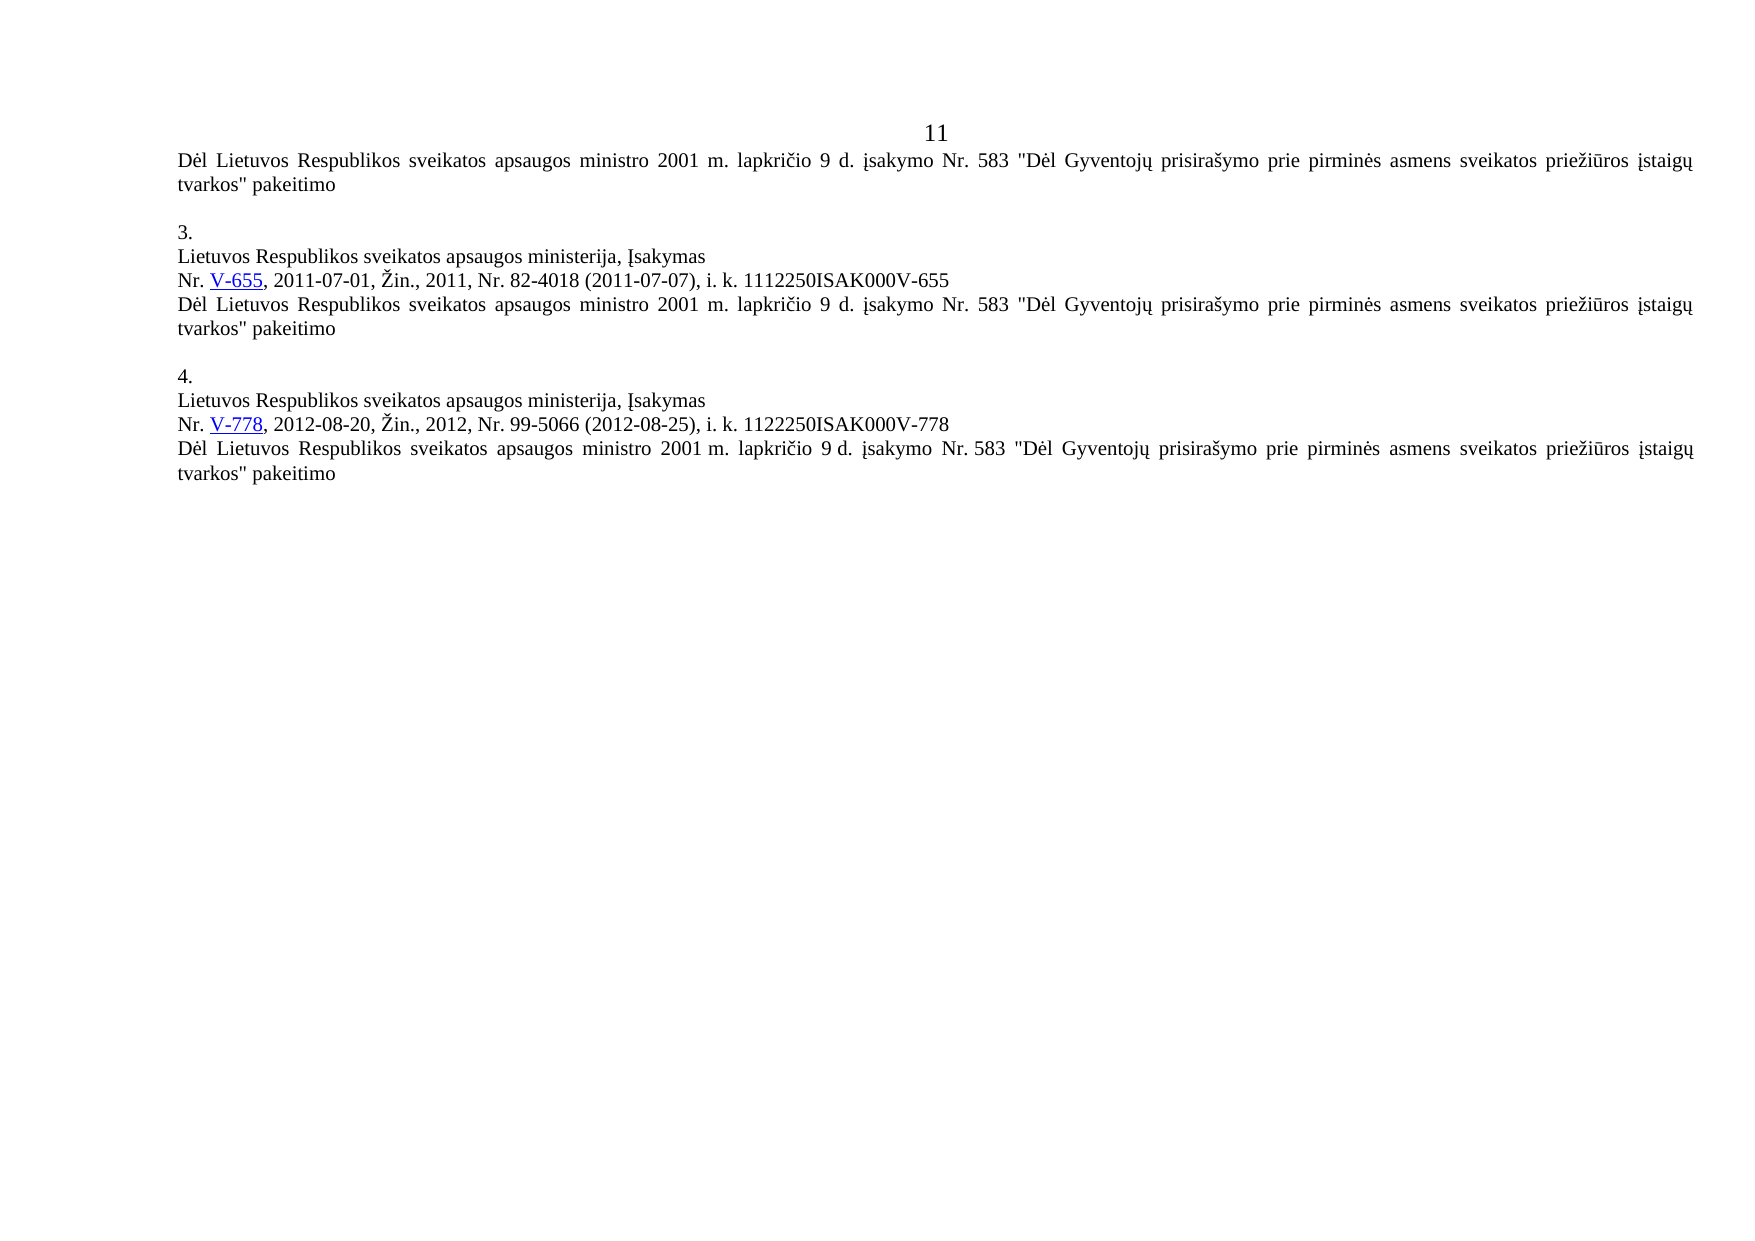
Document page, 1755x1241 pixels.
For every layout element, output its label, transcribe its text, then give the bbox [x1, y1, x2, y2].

text Lietuvos Respublikos sveikatos apsaugos ministerija, Įsakymas [177, 244, 1695, 268]
text Nr. V-655, 2011-07-01, Žin., 2011, Nr. 82-4018 (2011-07-07), i. k. 1112250ISAK000V-655 [177, 268, 1695, 292]
text Dėl Lietuvos Respublikos sveikatos apsaugos ministro 2001 m. lapkričio 9 d. įsakymo Nr. 583 "Dėl Gyventojų prisirašymo prie pirminės asmens sveikatos priežiūros įstaigų tvarkos" pakeitimo [177, 292, 1695, 340]
text Dėl Lietuvos Respublikos sveikatos apsaugos ministro 2001 m. lapkričio 9 d. įsakymo Nr. 583 "Dėl Gyventojų prisirašymo prie pirminės asmens sveikatos priežiūros įstaigų tvarkos" pakeitimo [177, 436, 1695, 484]
text 4. [177, 364, 1695, 388]
text Dėl Lietuvos Respublikos sveikatos apsaugos ministro 2001 m. lapkričio 9 d. įsakymo Nr. 583 "Dėl Gyventojų prisirašymo prie pirminės asmens sveikatos priežiūros įstaigų tvarkos" pakeitimo [177, 148, 1695, 196]
text Nr. V-778, 2012-08-20, Žin., 2012, Nr. 99-5066 (2012-08-25), i. k. 1122250ISAK000V-778 [177, 412, 1695, 436]
text Lietuvos Respublikos sveikatos apsaugos ministerija, Įsakymas [177, 388, 1695, 412]
text 3. [177, 220, 1695, 244]
